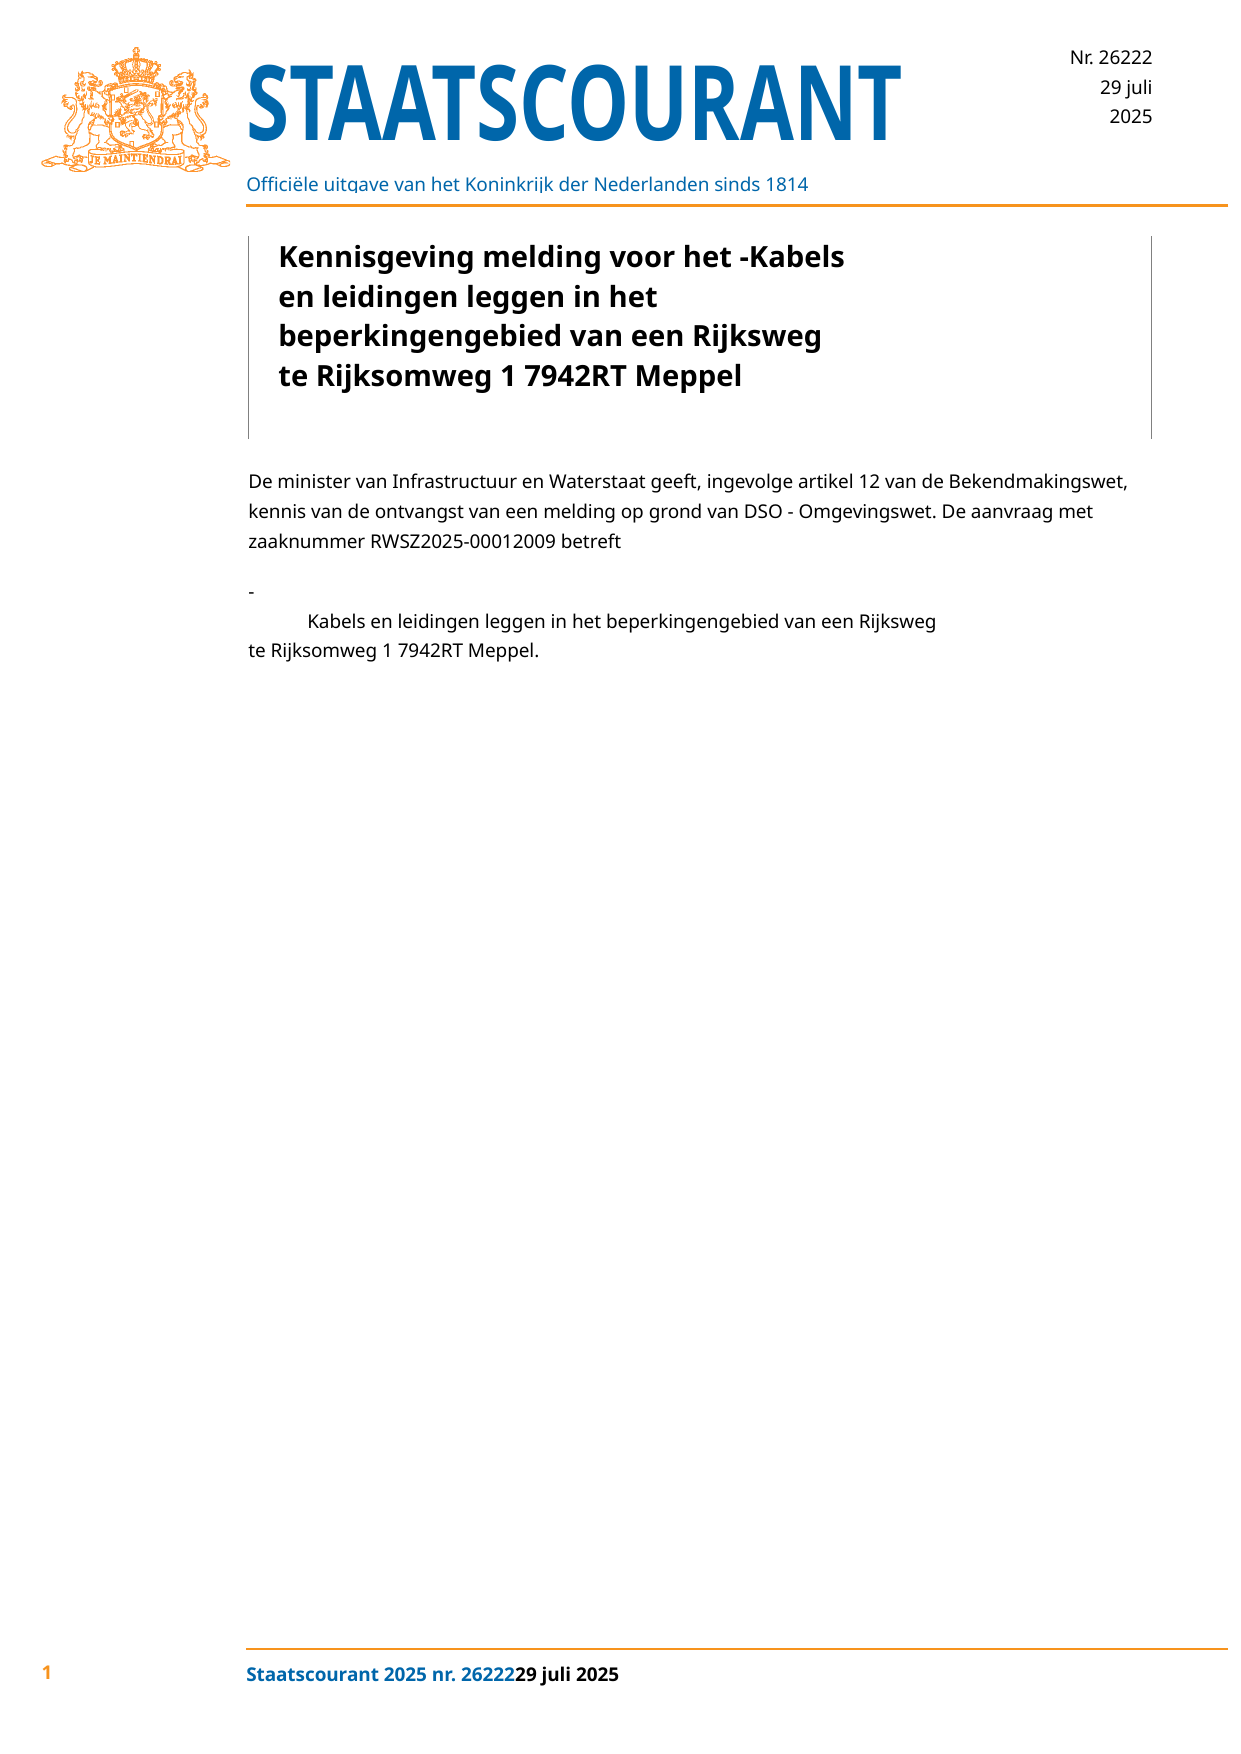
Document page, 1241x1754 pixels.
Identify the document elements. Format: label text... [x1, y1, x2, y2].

picture [912, 236, 1090, 414]
text De minister van Infrastructuur en Waterstaat geeft, ingevolge artikel 12 van de Bekendmakingswet, kennis van de ontvangst van een melding op grond van DSO - Omgevingswet. De aanvraag met zaaknummer RWSZ2025-00012009 betreft [248, 469, 1152, 553]
table_header [1090, 236, 1151, 413]
list Kabels en leidingen leggen in het beperkingengebied van een Rijksweg [248, 608, 1152, 633]
table_header [850, 236, 912, 413]
table_header [850, 414, 1151, 439]
text te Rijksomweg 1 7942RT Meppel. [248, 637, 1152, 663]
table_header Kennisgeving melding voor het -Kabels en leidingen leggen in het beperkingengebied van een Rijksweg te Rijksomweg 1 7942RT Meppel [249, 236, 850, 439]
picture [41, 47, 231, 172]
